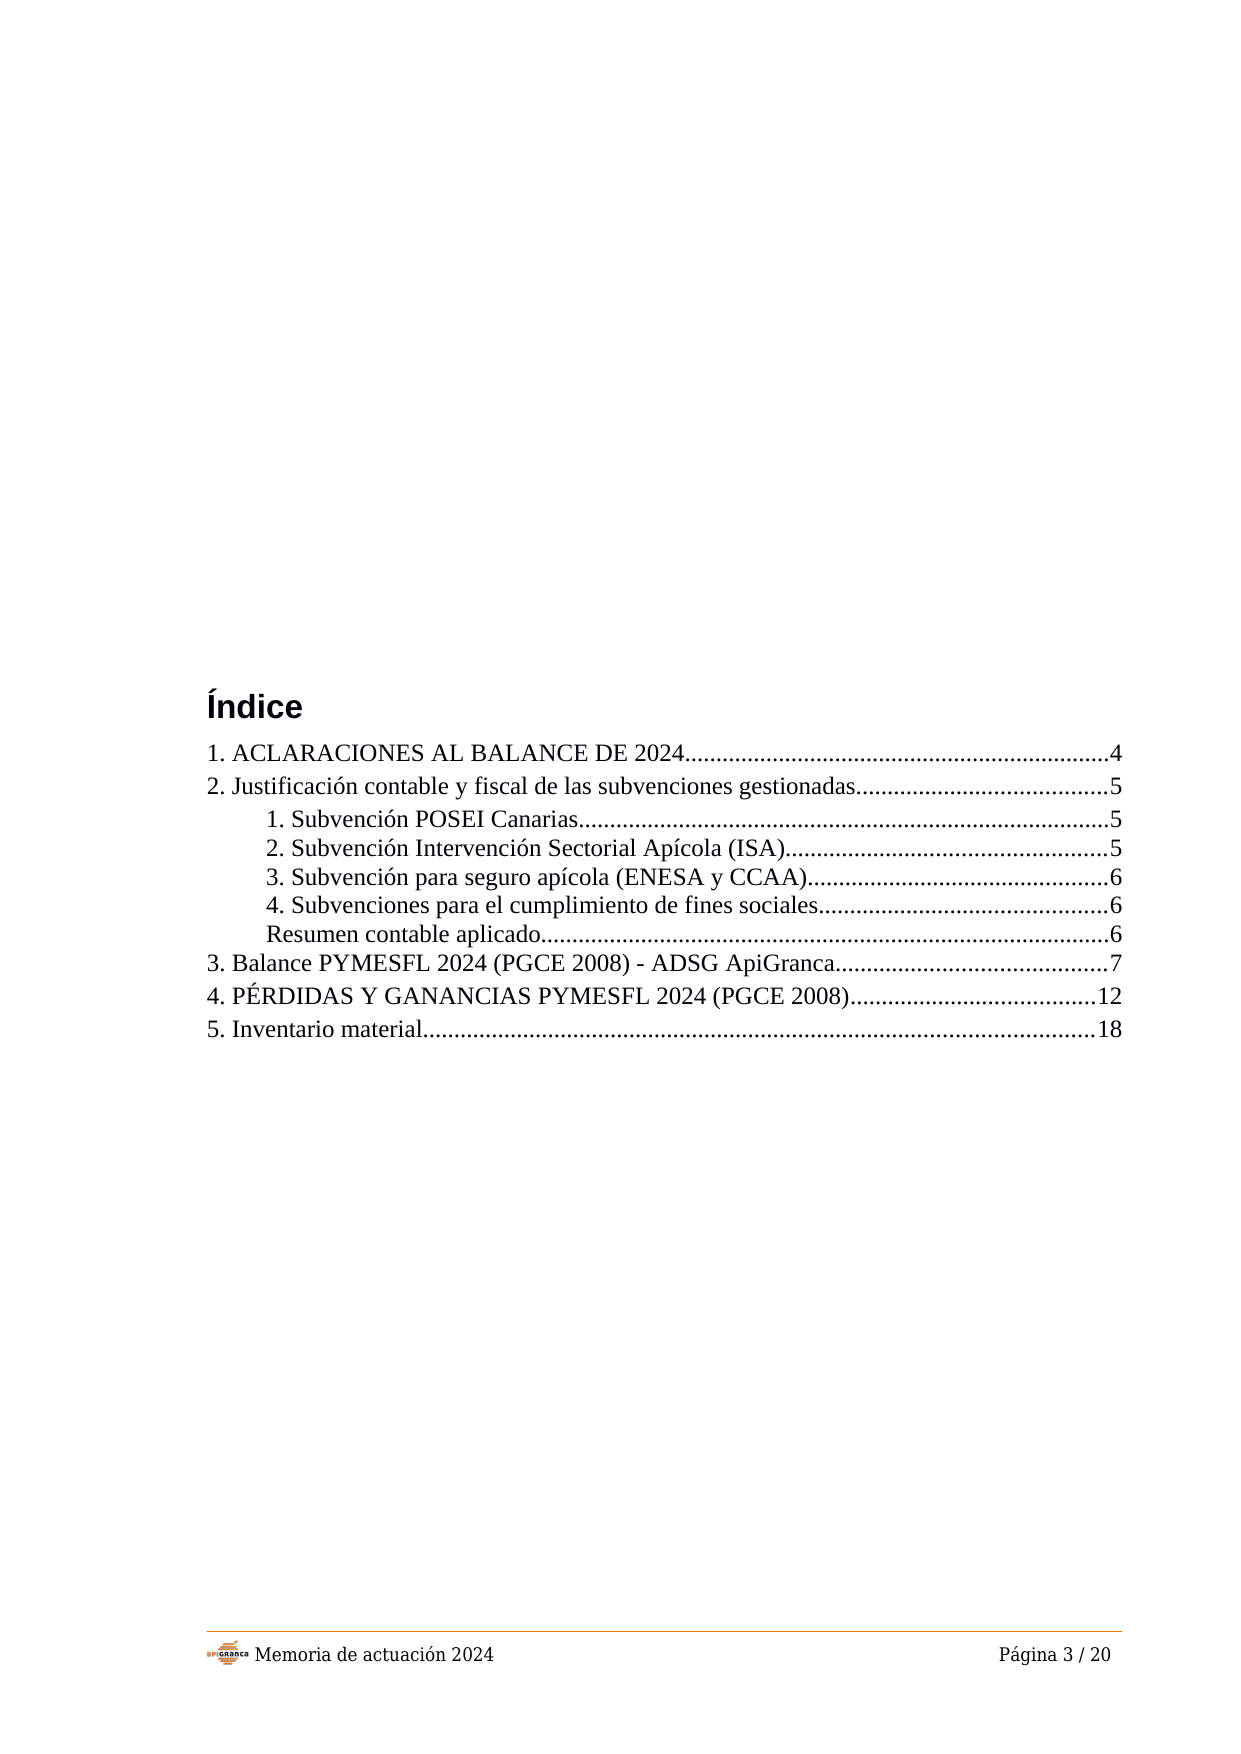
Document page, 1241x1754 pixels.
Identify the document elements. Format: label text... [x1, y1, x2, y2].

text 5. Inventario material 18 [207, 1014, 1122, 1043]
text 2. Justificación contable y fiscal de las subvenciones gestionadas. 5 [207, 771, 1122, 800]
picture [206, 1640, 249, 1665]
text 1. ACLARACIONES AL BALANCE DE 2024 4 [207, 738, 1122, 767]
text 3. Balance PYMESFL 2024 (PGCE 2008) - ADSG ApiGranca 7 [207, 948, 1122, 977]
text 1. Subvención POSEI Canarias. 5 [266, 804, 1122, 833]
text 2. Subvención Intervención Sectorial Apícola (ISA) 5 [266, 833, 1122, 862]
subtitle Índice [207, 687, 1122, 726]
text 3. Subvención para seguro apícola (ENESA y CCAA) 6 [266, 862, 1122, 891]
text 4. PÉRDIDAS Y GANANCIAS PYMESFL 2024 (PGCE 2008) 12 [207, 981, 1122, 1010]
text Resumen contable aplicado 6 [266, 919, 1122, 948]
text 4. Subvenciones para el cumplimiento de fines sociales 6 [266, 891, 1122, 919]
